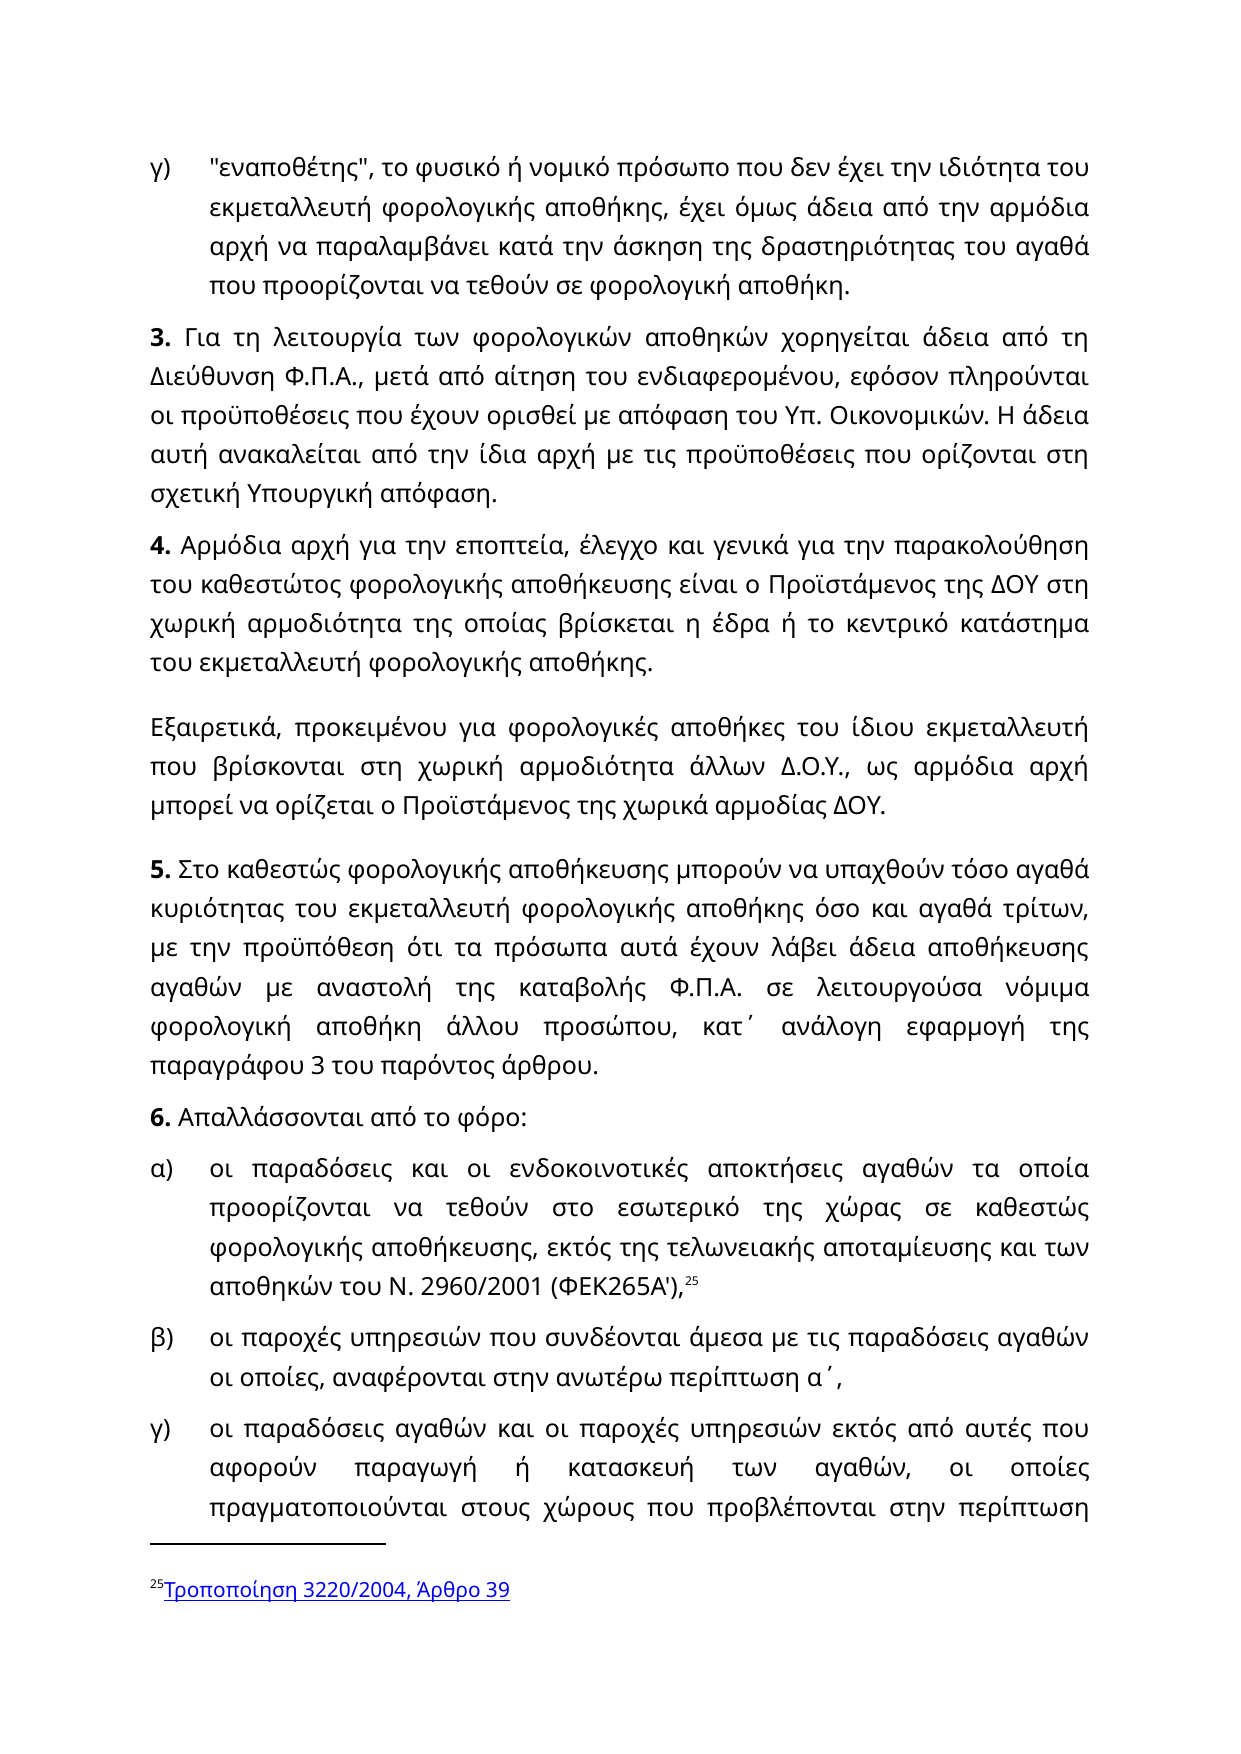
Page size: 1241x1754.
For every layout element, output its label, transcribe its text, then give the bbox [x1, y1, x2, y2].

text 3. Για τη λειτουργία των φορολογικών αποθηκών χορηγείται άδεια από τη Διεύθυνση Φ.Π.Α., μετά από αίτηση του ενδιαφερομένου, εφόσον πληρούνται οι προϋποθέσεις που έχουν ορισθεί με απόφαση του Υπ. Οικονομικών. Η άδεια αυτή ανακαλείται από την ίδια αρχή με τις προϋποθέσεις που ορίζονται στη σχετική Υπουργική απόφαση. [150, 319, 1090, 510]
list γ) οι παραδόσεις αγαθών και οι παροχές υπηρεσιών εκτός από αυτές που αφορούν παραγωγή ή κατασκευή των αγαθών, οι οποίες πραγματοποιούνται στους χώρους που προβλέπονται στην περίπτωση [150, 1411, 1090, 1523]
text 4. Αρμόδια αρχή για την εποπτεία, έλεγχο και γενικά για την παρακολούθηση του καθεστώτος φορολογικής αποθήκευσης είναι ο Προϊστάμενος της ΔΟΥ στη χωρική αρμοδιότητα της οποίας βρίσκεται η έδρα ή το κεντρικό κατάστημα του εκμεταλλευτή φορολογικής αποθήκης. [150, 527, 1090, 679]
list β) οι παροχές υπηρεσιών που συνδέονται άμεσα με τις παραδόσεις αγαθών οι οποίες, αναφέρονται στην ανωτέρω περίπτωση α΄, [150, 1320, 1090, 1393]
text 5. Στο καθεστώς φορολογικής αποθήκευσης μπορούν να υπαχθούν τόσο αγαθά κυριότητας του εκμεταλλευτή φορολογικής αποθήκης όσο και αγαθά τρίτων, με την προϋπόθεση ότι τα πρόσωπα αυτά έχουν λάβει άδεια αποθήκευσης αγαθών με αναστολή της καταβολής Φ.Π.Α. σε λειτουργούσα νόμιμα φορολογική αποθήκη άλλου προσώπου, κατ΄ ανάλογη εφαρμογή της παραγράφου 3 του παρόντος άρθρου. [150, 852, 1090, 1082]
text 6. Απαλλάσσονται από το φόρο: [150, 1099, 1090, 1133]
list α) οι παραδόσεις και οι ενδοκοινοτικές αποκτήσεις αγαθών τα οποία προορίζονται να τεθούν στο εσωτερικό της χώρας σε καθεστώς φορολογικής αποθήκευσης, εκτός της τελωνειακής αποταμίευσης και των αποθηκών του Ν. 2960/2001 (ΦΕΚ265Α'), [150, 1151, 1090, 1302]
text Τροποποίηση 3220/2004, Άρθρο 39 [150, 1576, 1090, 1604]
list γ) "εναποθέτης", το φυσικό ή νομικό πρόσωπο που δεν έχει την ιδιότητα του εκμεταλλευτή φορολογικής αποθήκης, έχει όμως άδεια από την αρμόδια αρχή να παραλαμ­βάνει κατά την άσκηση της δραστηριότητας του αγαθά που προορίζονται να τεθούν σε φορολογική αποθήκη. [150, 150, 1090, 302]
text Εξαιρετικά, προκειμένου για φορολογικές αποθήκες του ίδιου εκμεταλλευτή που βρίσκονται στη χωρική αρμοδιότητα άλλων Δ.Ο.Υ., ως αρμόδια αρχή μπορεί να ορίζεται ο Προϊστάμενος της χωρικά αρμοδίας ΔΟΥ. [150, 709, 1090, 822]
